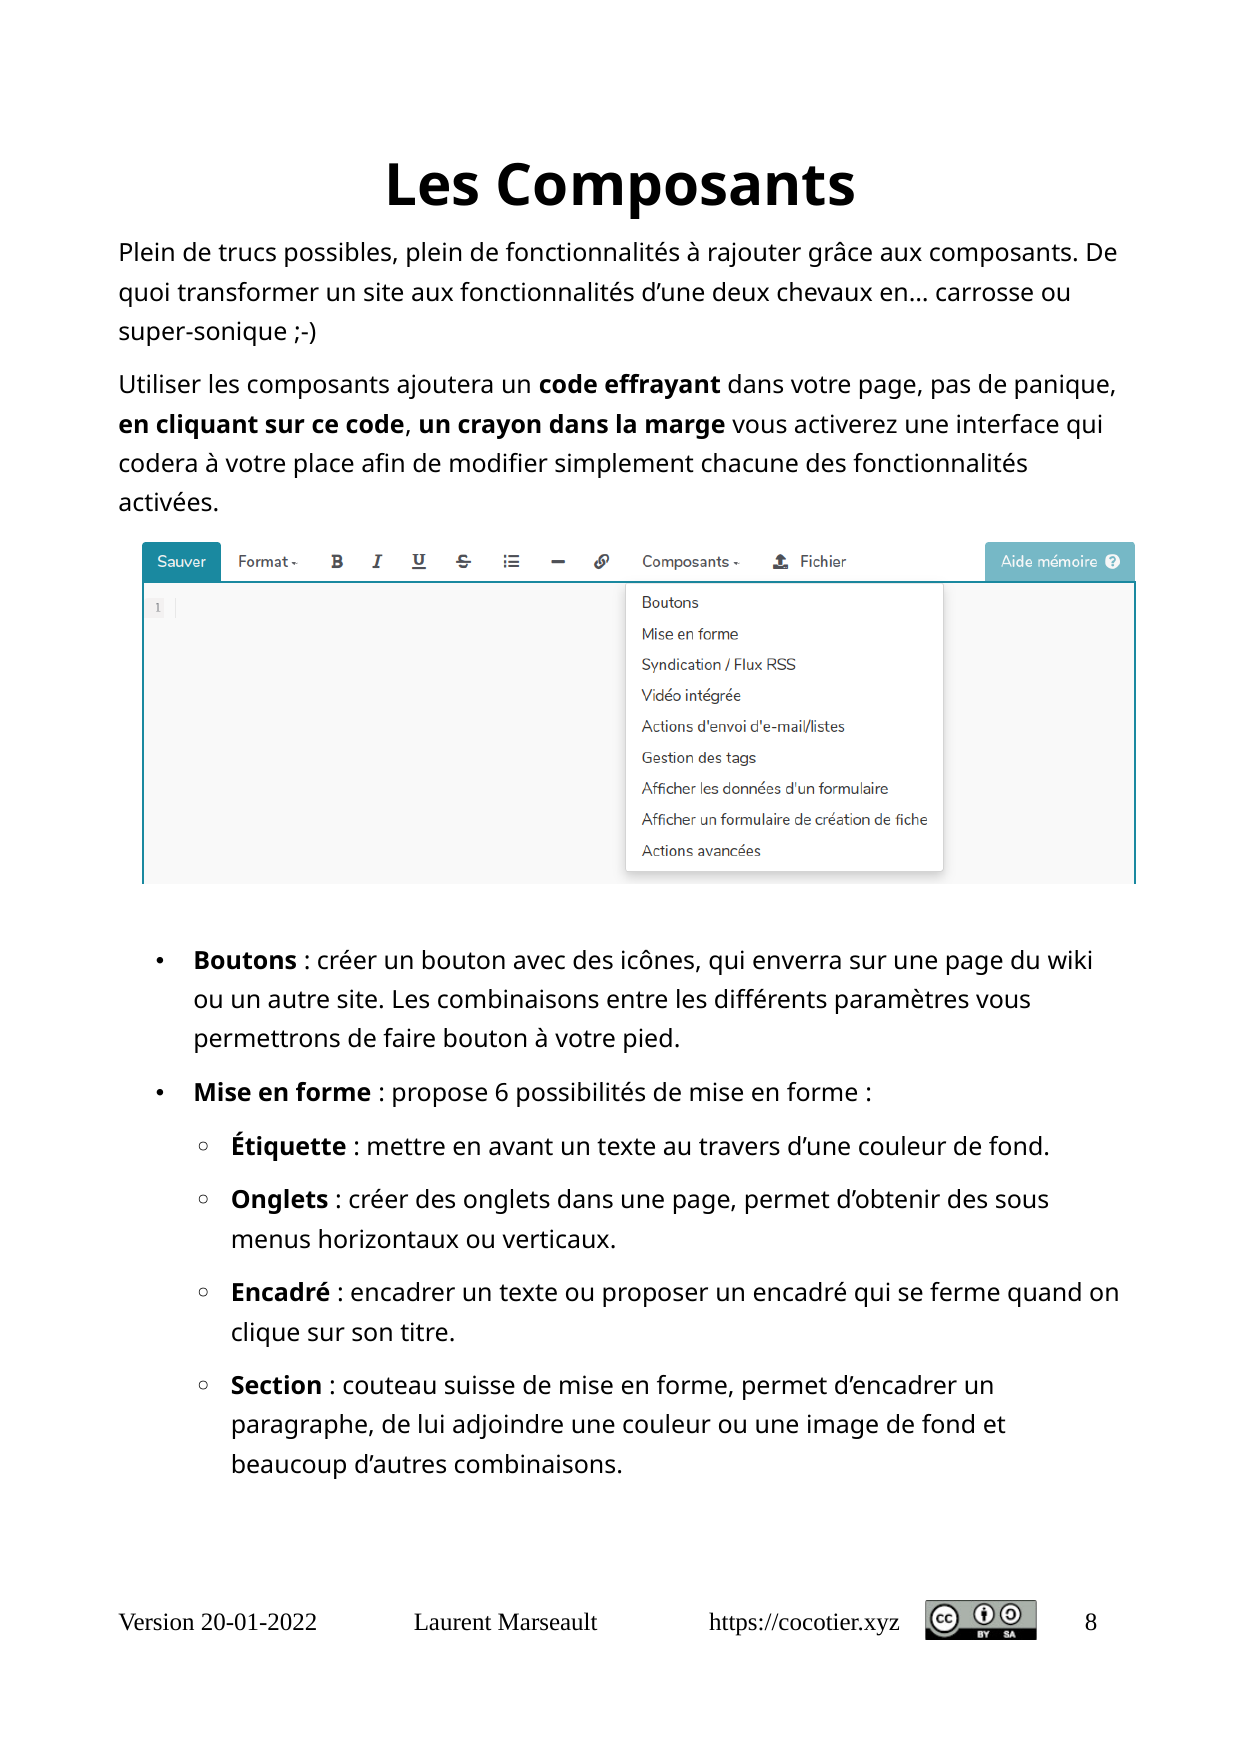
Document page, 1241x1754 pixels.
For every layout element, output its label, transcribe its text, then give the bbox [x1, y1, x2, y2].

list Étiquette : mettre en avant un texte au travers d’une couleur de fond. [193, 1128, 1122, 1162]
list Mise en forme : propose 6 possibilités de mise en forme : [156, 1074, 1122, 1109]
text Plein de trucs possibles, plein de fonctionnalités à rajouter grâce aux composants. De quoi transformer un site aux fonctionnalités d’une deux chevaux en… carrosse ou super-sonique ;-) [118, 235, 1122, 347]
title Les Composants [118, 143, 1122, 223]
picture [138, 536, 1143, 884]
list Onglets : créer des onglets dans une page, permet d’obtenir des sous menus horizontaux ou verticaux. [193, 1182, 1122, 1255]
list Boutons : créer un bouton avec des icônes, qui enverra sur une page du wiki ou un autre site. Les combinaisons entre les différents paramètres vous permettrons de faire bouton à votre pied. [156, 942, 1122, 1055]
picture [925, 1600, 1037, 1640]
list Encadré : encadrer un texte ou proposer un encadré qui se ferme quand on clique sur son titre. [193, 1275, 1122, 1348]
list Section : couteau suisse de mise en forme, permet d’encadrer un paragraphe, de lui adjoindre une couleur ou une image de fond et beaucoup d’autres combinaisons. [193, 1368, 1122, 1480]
text Utiliser les composants ajoutera un code effrayant dans votre page, pas de panique, en cliquant sur ce code, un crayon dans la marge vous activerez une interface qui codera à votre place afin de modifier simplement chacune des fonctionnalités activées. [118, 367, 1122, 519]
